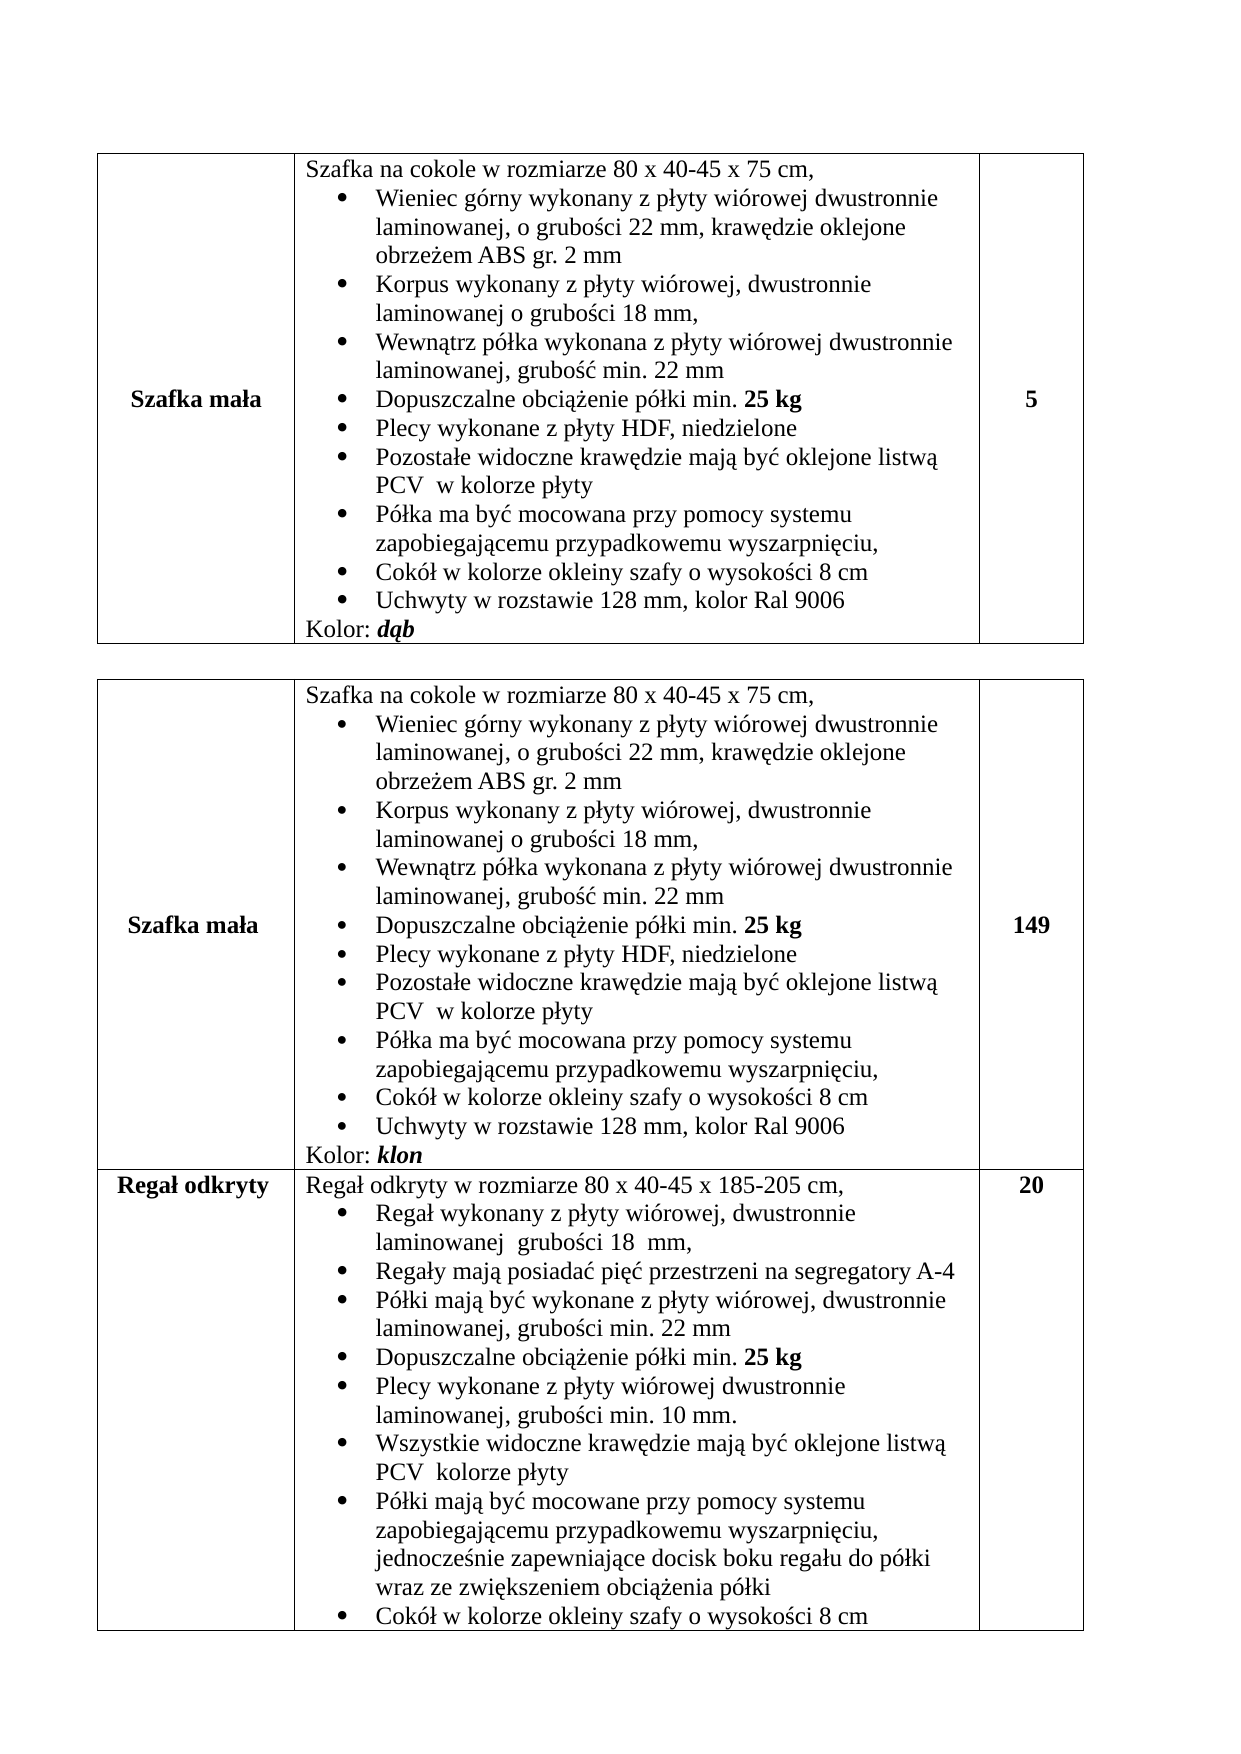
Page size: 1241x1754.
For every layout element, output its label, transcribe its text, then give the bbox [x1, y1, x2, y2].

table_header Szafka na cokole w rozmiarze 80 x 40-45 x 75 cm, Wieniec górny wykonany z płyty wiórowej dwustronnie laminowanej, o grubości 22 mm, krawędzie oklejone obrzeżem ABS gr. 2 mm Korpus wykonany z płyty wiórowej, dwustronnie laminowanej o grubości 18 mm, Wewnątrz półka wykonana z płyty wiórowej dwustronnie laminowanej, grubość min. 22 mm Dopuszczalne obciążenie półki min. 25 kg Plecy wykonane z płyty HDF, niedzielone Pozostałe widoczne krawędzie mają być oklejone listwą PCV w kolorze płyty Półka ma być mocowana przy pomocy systemu zapobiegającemu przypadkowemu wyszarpnięciu, Cokół w kolorze okleiny szafy o wysokości 8 cm Uchwyty w rozstawie 128 mm, kolor Ral 9006 Kolor: klon [295, 680, 979, 1169]
table_cell Regał odkryty w rozmiarze 80 x 40-45 x 185-205 cm, Regał wykonany z płyty wiórowej, dwustronnie laminowanej grubości 18 mm, Regały mają posiadać pięć przestrzeni na segregatory A-4 Półki mają być wykonane z płyty wiórowej, dwustronnie laminowanej, grubości min. 22 mm Dopuszczalne obciążenie półki min. 25 kg Plecy wykonane z płyty wiórowej dwustronnie laminowanej, grubości min. 10 mm. Wszystkie widoczne krawędzie mają być oklejone listwą PCV kolorze płyty Półki mają być mocowane przy pomocy systemu zapobiegającemu przypadkowemu wyszarpnięciu, jednocześnie zapewniające docisk boku regału do półki wraz ze zwiększeniem obciążenia półki Cokół w kolorze okleiny szafy o wysokości 8 cm [295, 1170, 979, 1630]
table_header Szafka mała [98, 680, 294, 1169]
table_header Szafka mała [98, 154, 294, 643]
table_header Szafka na cokole w rozmiarze 80 x 40-45 x 75 cm, Wieniec górny wykonany z płyty wiórowej dwustronnie laminowanej, o grubości 22 mm, krawędzie oklejone obrzeżem ABS gr. 2 mm Korpus wykonany z płyty wiórowej, dwustronnie laminowanej o grubości 18 mm, Wewnątrz półka wykonana z płyty wiórowej dwustronnie laminowanej, grubość min. 22 mm Dopuszczalne obciążenie półki min. 25 kg Plecy wykonane z płyty HDF, niedzielone Pozostałe widoczne krawędzie mają być oklejone listwą PCV w kolorze płyty Półka ma być mocowana przy pomocy systemu zapobiegającemu przypadkowemu wyszarpnięciu, Cokół w kolorze okleiny szafy o wysokości 8 cm Uchwyty w rozstawie 128 mm, kolor Ral 9006 Kolor: dąb [295, 154, 979, 643]
table_cell 20 [980, 1170, 1083, 1630]
table_cell Regał odkryty [98, 1170, 294, 1630]
table_header 5 [980, 154, 1083, 643]
table_header 149 [980, 680, 1083, 1169]
